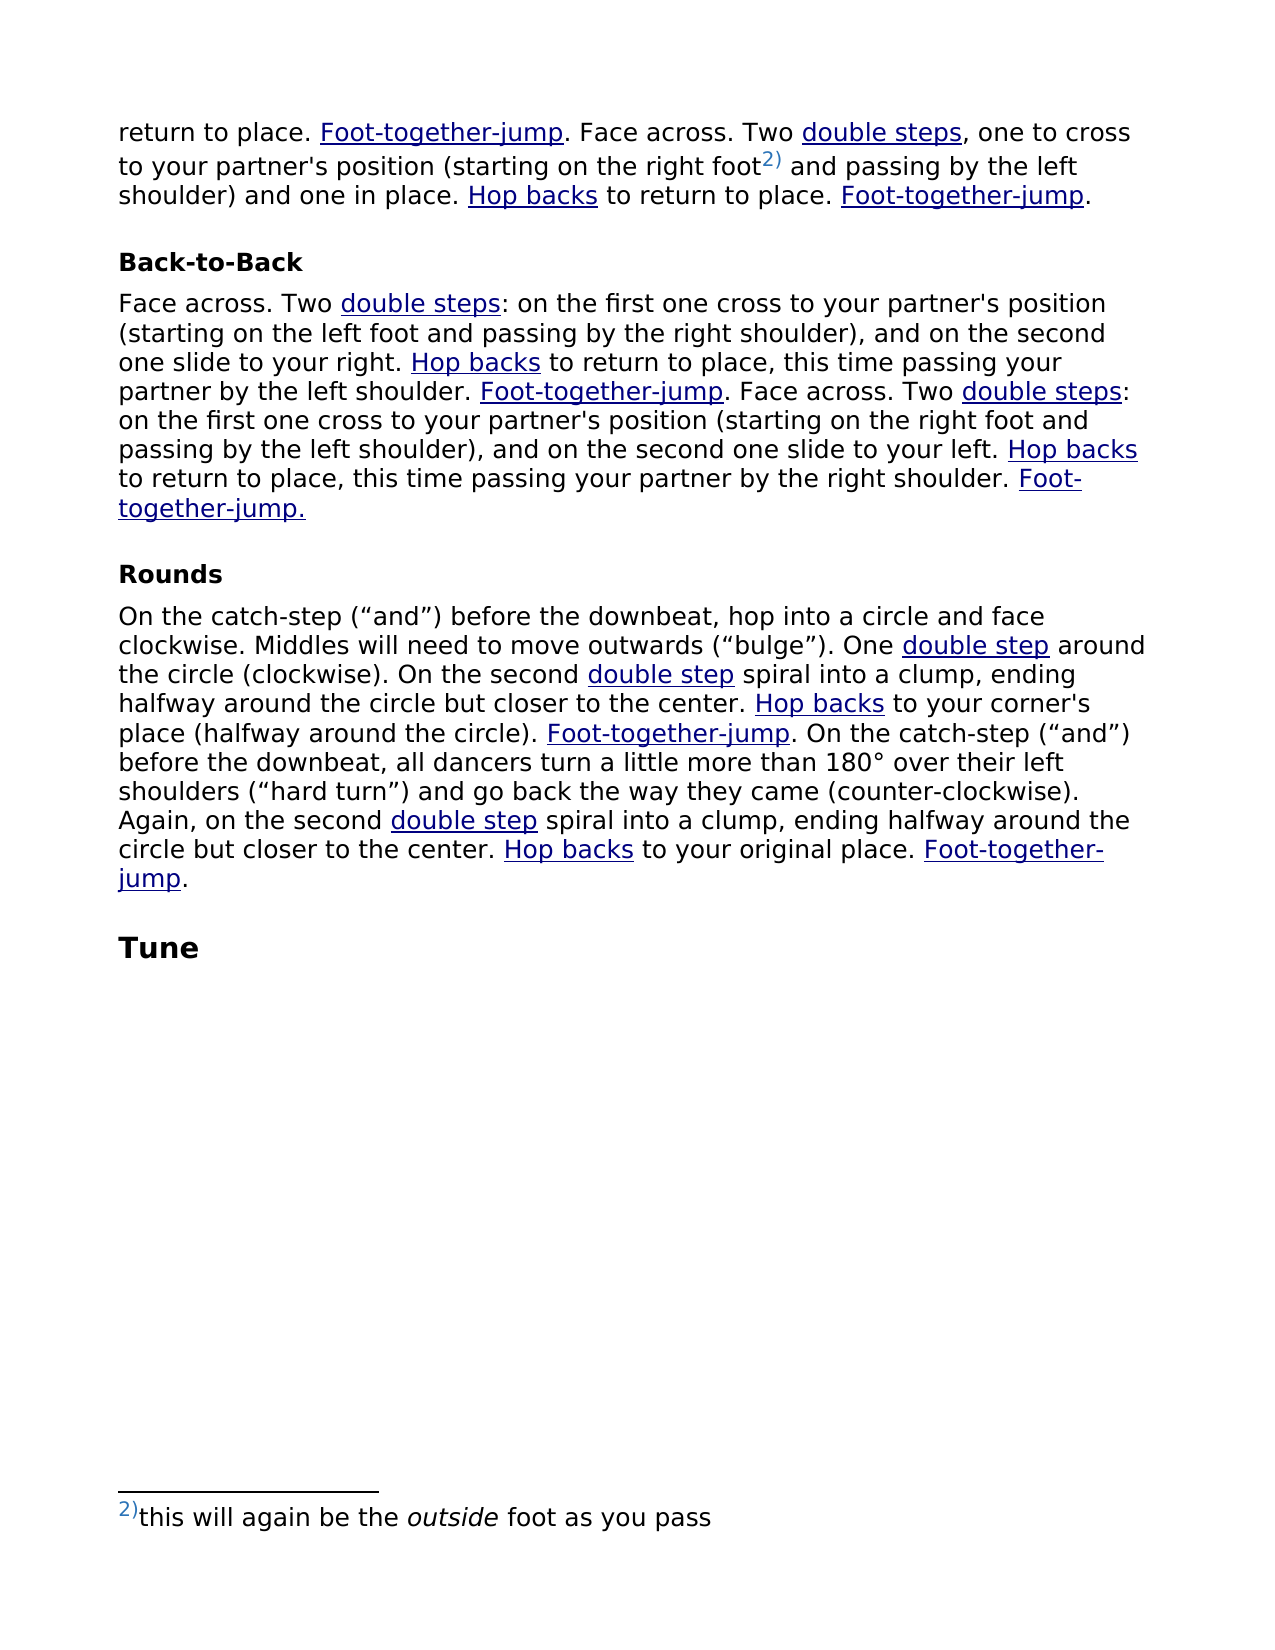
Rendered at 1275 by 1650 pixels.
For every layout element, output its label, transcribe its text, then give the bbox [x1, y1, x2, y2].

text On the catch-step (“and”) before the downbeat, hop into a circle and face clockwise. Middles will need to move outwards (“bulge”). One double step around the circle (clockwise). On the second double step spiral into a clump, ending halfway around the circle but closer to the center. Hop backs to your corner's place (halfway around the circle). Foot-together-jump. On the catch-step (“and”) before the downbeat, all dancers turn a little more than 180° over their left shoulders (“hard turn”) and go back the way they came (counter-clockwise). Again, on the second double step spiral into a clump, ending halfway around the circle but closer to the center. Hop backs to your original place. Foot-together-jump. [118, 602, 1157, 894]
text return to place. Foot-together-jump. Face across. Two double steps, one to cross to your partner's position (starting on the right foot and passing by the left shoulder) and one in place. Hop backs to return to place. Foot-together-jump. [118, 118, 1157, 211]
subtitle Rounds [118, 561, 1157, 590]
subtitle Back-to-Back [118, 248, 1157, 277]
text this will again be the outside foot as you pass [118, 1498, 1157, 1532]
subtitle Tune [118, 931, 1157, 965]
text Face across. Two double steps: on the first one cross to your partner's position (starting on the left foot and passing by the right shoulder), and on the second one slide to your right. Hop backs to return to place, this time passing your partner by the left shoulder. Foot-together-jump. Face across. Two double steps: on the first one cross to your partner's position (starting on the right foot and passing by the left shoulder), and on the second one slide to your left. Hop backs to return to place, this time passing your partner by the right shoulder. Foot-together-jump. [118, 290, 1157, 523]
